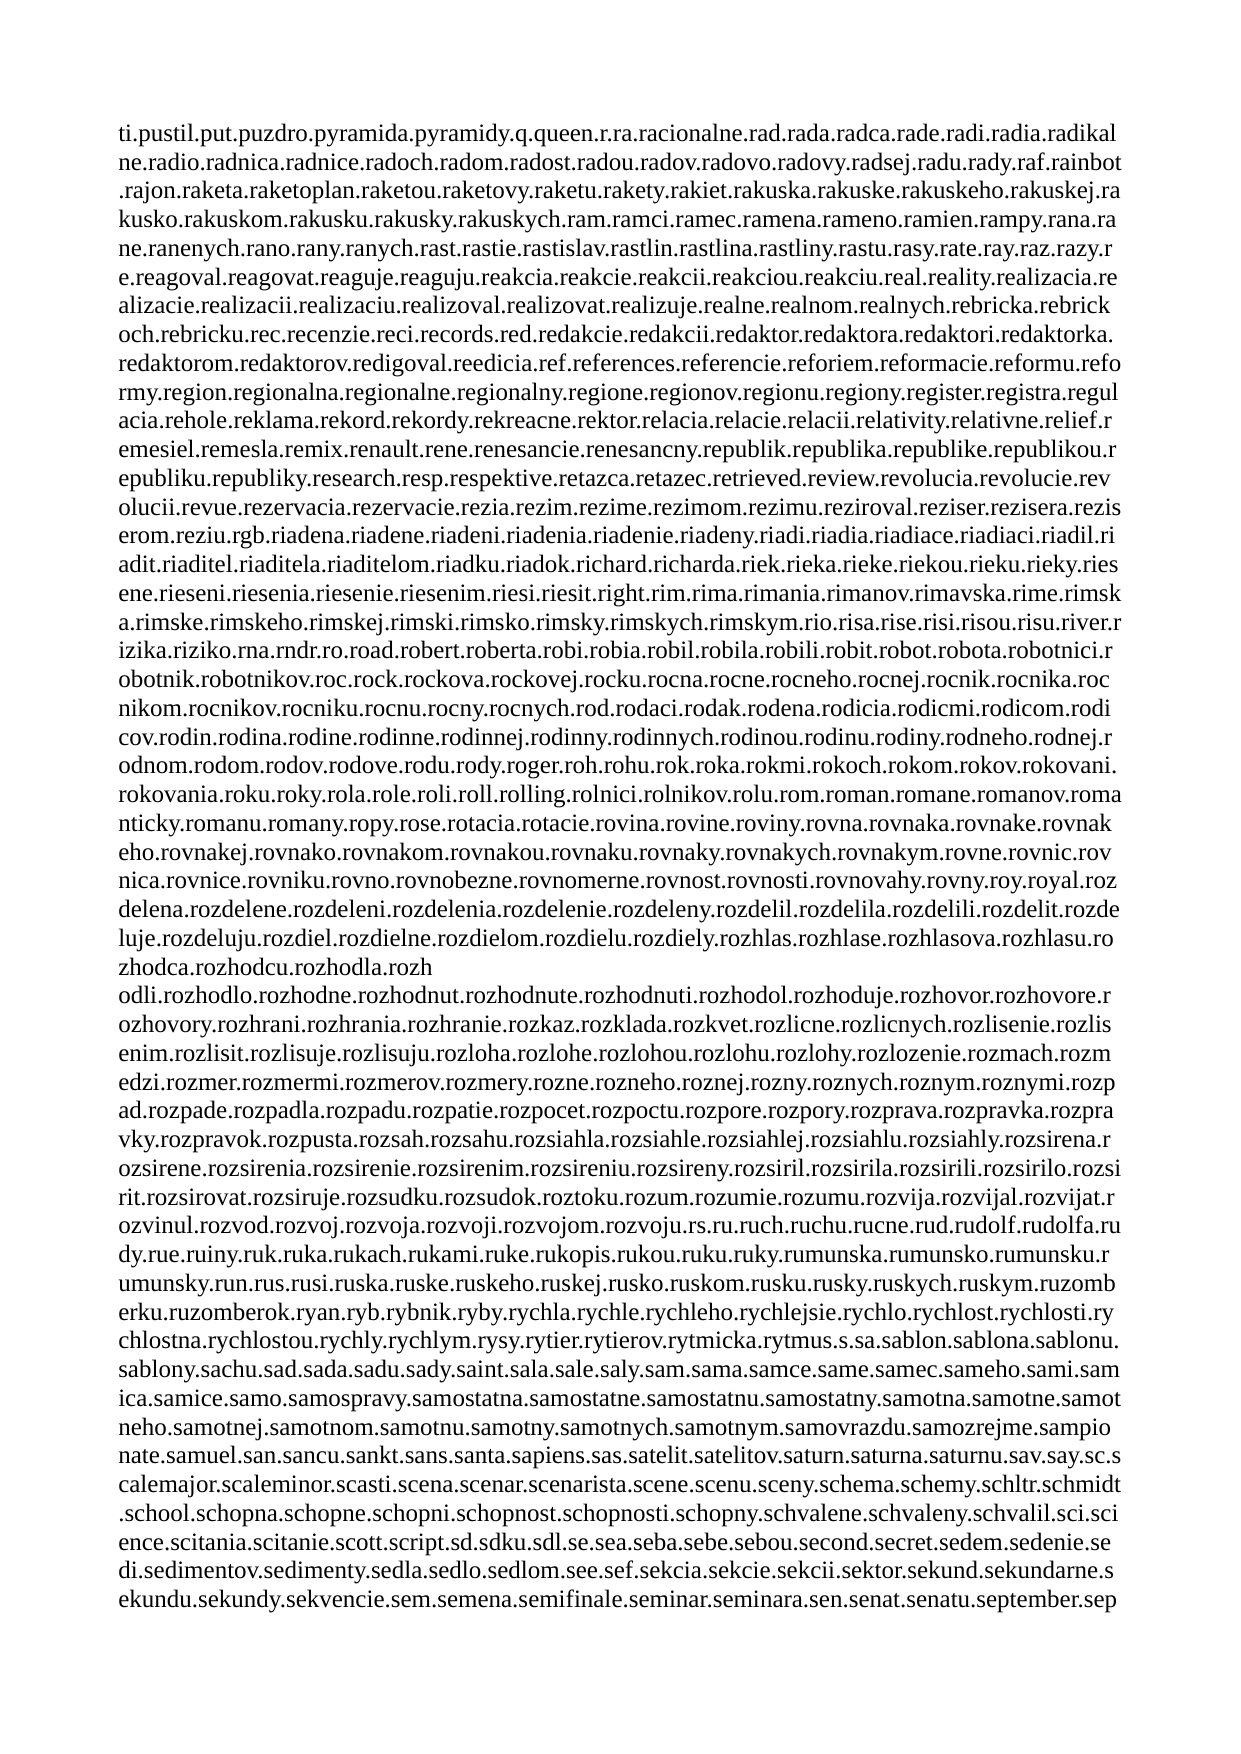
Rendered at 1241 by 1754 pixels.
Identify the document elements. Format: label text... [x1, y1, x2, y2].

text ti.pustil.put.puzdro.pyramida.pyramidy.q.queen.r.ra.racionalne.rad.rada.radca.rade.radi.radia.radikalne.radio.radnica.radnice.radoch.radom.radost.radou.radov.radovo.radovy.radsej.radu.rady.raf.rainbot.rajon.raketa.raketoplan.raketou.raketovy.raketu.rakety.rakiet.rakuska.rakuske.rakuskeho.rakuskej.rakusko.rakuskom.rakusku.rakusky.rakuskych.ram.ramci.ramec.ramena.rameno.ramien.rampy.rana.rane.ranenych.rano.rany.ranych.rast.rastie.rastislav.rastlin.rastlina.rastliny.rastu.rasy.rate.ray.raz.razy.re.reagoval.reagovat.reaguje.reaguju.reakcia.reakcie.reakcii.reakciou.reakciu.real.reality.realizacia.realizacie.realizacii.realizaciu.realizoval.realizovat.realizuje.realne.realnom.realnych.rebricka.rebrickoch.rebricku.rec.recenzie.reci.records.red.redakcie.redakcii.redaktor.redaktora.redaktori.redaktorka.redaktorom.redaktorov.redigoval.reedicia.ref.references.referencie.reforiem.reformacie.reformu.reformy.region.regionalna.regionalne.regionalny.regione.regionov.regionu.regiony.register.registra.regulacia.rehole.reklama.rekord.rekordy.rekreacne.rektor.relacia.relacie.relacii.relativity.relativne.relief.remesiel.remesla.remix.renault.rene.renesancie.renesancny.republik.republika.republike.republikou.republiku.republiky.research.resp.respektive.retazca.retazec.retrieved.review.revolucia.revolucie.revolucii.revue.rezervacia.rezervacie.rezia.rezim.rezime.rezimom.rezimu.reziroval.reziser.rezisera.reziserom.reziu.rgb.riadena.riadene.riadeni.riadenia.riadenie.riadeny.riadi.riadia.riadiace.riadiaci.riadil.riadit.riaditel.riaditela.riaditelom.riadku.riadok.richard.richarda.riek.rieka.rieke.riekou.rieku.rieky.riesene.rieseni.riesenia.riesenie.riesenim.riesi.riesit.right.rim.rima.rimania.rimanov.rimavska.rime.rimska.rimske.rimskeho.rimskej.rimski.rimsko.rimsky.rimskych.rimskym.rio.risa.rise.risi.risou.risu.river.rizika.riziko.rna.rndr.ro.road.robert.roberta.robi.robia.robil.robila.robili.robit.robot.robota.robotnici.robotnik.robotnikov.roc.rock.rockova.rockovej.rocku.rocna.rocne.rocneho.rocnej.rocnik.rocnika.rocnikom.rocnikov.rocniku.rocnu.rocny.rocnych.rod.rodaci.rodak.rodena.rodicia.rodicmi.rodicom.rodicov.rodin.rodina.rodine.rodinne.rodinnej.rodinny.rodinnych.rodinou.rodinu.rodiny.rodneho.rodnej.rodnom.rodom.rodov.rodove.rodu.rody.roger.roh.rohu.rok.roka.rokmi.rokoch.rokom.rokov.rokovani.rokovania.roku.roky.rola.role.roli.roll.rolling.rolnici.rolnikov.rolu.rom.roman.romane.romanov.romanticky.romanu.romany.ropy.rose.rotacia.rotacie.rovina.rovine.roviny.rovna.rovnaka.rovnake.rovnakeho.rovnakej.rovnako.rovnakom.rovnakou.rovnaku.rovnaky.rovnakych.rovnakym.rovne.rovnic.rovnica.rovnice.rovniku.rovno.rovnobezne.rovnomerne.rovnost.rovnosti.rovnovahy.rovny.roy.royal.rozdelena.rozdelene.rozdeleni.rozdelenia.rozdelenie.rozdeleny.rozdelil.rozdelila.rozdelili.rozdelit.rozdeluje.rozdeluju.rozdiel.rozdielne.rozdielom.rozdielu.rozdiely.rozhlas.rozhlase.rozhlasova.rozhlasu.rozhodca.rozhodcu.rozhodla.rozh [118, 118, 1122, 981]
text odli.rozhodlo.rozhodne.rozhodnut.rozhodnute.rozhodnuti.rozhodol.rozhoduje.rozhovor.rozhovore.rozhovory.rozhrani.rozhrania.rozhranie.rozkaz.rozklada.rozkvet.rozlicne.rozlicnych.rozlisenie.rozlisenim.rozlisit.rozlisuje.rozlisuju.rozloha.rozlohe.rozlohou.rozlohu.rozlohy.rozlozenie.rozmach.rozmedzi.rozmer.rozmermi.rozmerov.rozmery.rozne.rozneho.roznej.rozny.roznych.roznym.roznymi.rozpad.rozpade.rozpadla.rozpadu.rozpatie.rozpocet.rozpoctu.rozpore.rozpory.rozprava.rozpravka.rozpravky.rozpravok.rozpusta.rozsah.rozsahu.rozsiahla.rozsiahle.rozsiahlej.rozsiahlu.rozsiahly.rozsirena.rozsirene.rozsirenia.rozsirenie.rozsirenim.rozsireniu.rozsireny.rozsiril.rozsirila.rozsirili.rozsirilo.rozsirit.rozsirovat.rozsiruje.rozsudku.rozsudok.roztoku.rozum.rozumie.rozumu.rozvija.rozvijal.rozvijat.rozvinul.rozvod.rozvoj.rozvoja.rozvoji.rozvojom.rozvoju.rs.ru.ruch.ruchu.rucne.rud.rudolf.rudolfa.rudy.rue.ruiny.ruk.ruka.rukach.rukami.ruke.rukopis.rukou.ruku.ruky.rumunska.rumunsko.rumunsku.rumunsky.run.rus.rusi.ruska.ruske.ruskeho.ruskej.rusko.ruskom.rusku.rusky.ruskych.ruskym.ruzomberku.ruzomberok.ryan.ryb.rybnik.ryby.rychla.rychle.rychleho.rychlejsie.rychlo.rychlost.rychlosti.rychlostna.rychlostou.rychly.rychlym.rysy.rytier.rytierov.rytmicka.rytmus.s.sa.sablon.sablona.sablonu.sablony.sachu.sad.sada.sadu.sady.saint.sala.sale.saly.sam.sama.samce.same.samec.sameho.sami.samica.samice.samo.samospravy.samostatna.samostatne.samostatnu.samostatny.samotna.samotne.samotneho.samotnej.samotnom.samotnu.samotny.samotnych.samotnym.samovrazdu.samozrejme.sampionate.samuel.san.sancu.sankt.sans.santa.sapiens.sas.satelit.satelitov.saturn.saturna.saturnu.sav.say.sc.scalemajor.scaleminor.scasti.scena.scenar.scenarista.scene.scenu.sceny.schema.schemy.schltr.schmidt.school.schopna.schopne.schopni.schopnost.schopnosti.schopny.schvalene.schvaleny.schvalil.sci.science.scitania.scitanie.scott.script.sd.sdku.sdl.se.sea.seba.sebe.sebou.second.secret.sedem.sedenie.sedi.sedimentov.sedimenty.sedla.sedlo.sedlom.see.sef.sekcia.sekcie.sekcii.sektor.sekund.sekundarne.sekundu.sekundy.sekvencie.sem.semena.semifinale.seminar.seminara.sen.senat.senatu.september.sep [118, 981, 1122, 1613]
